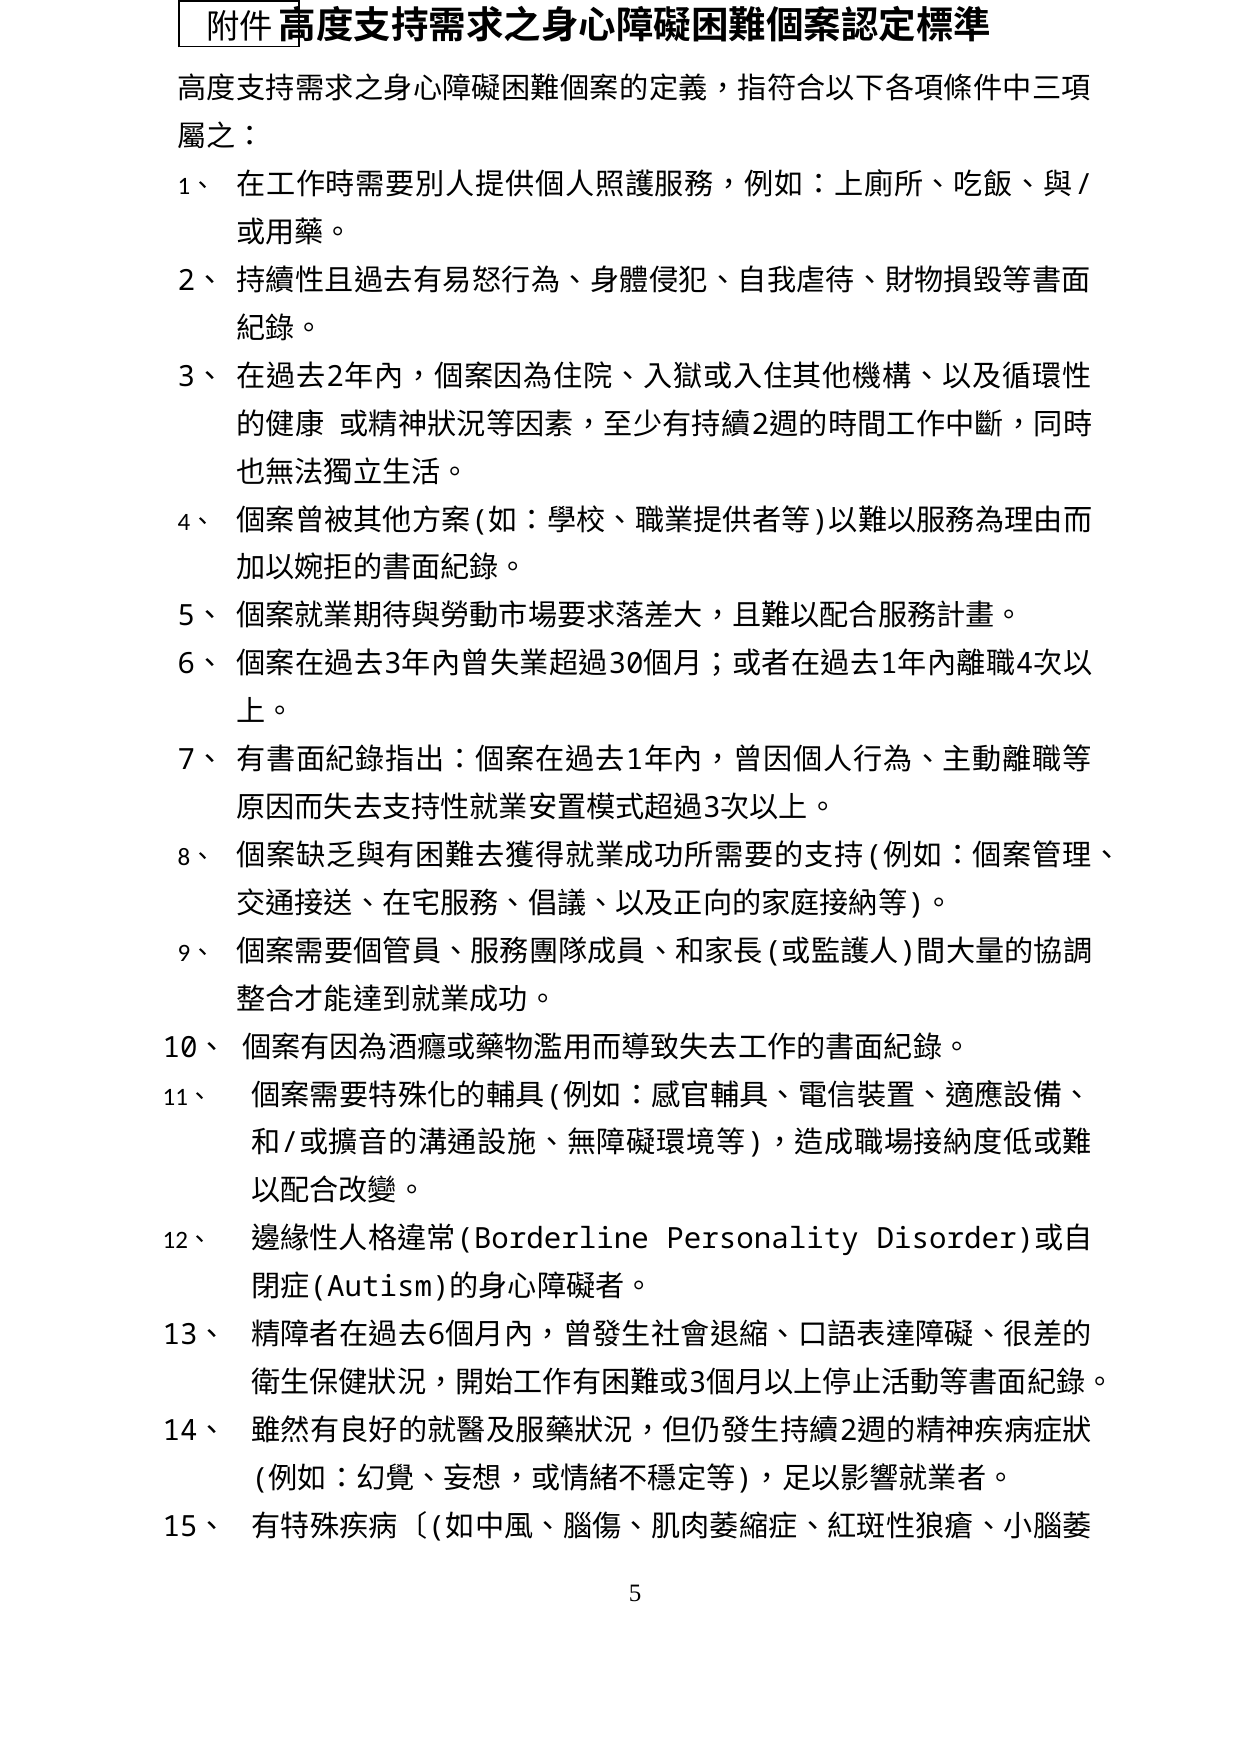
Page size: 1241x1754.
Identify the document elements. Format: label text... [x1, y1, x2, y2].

text 高度支持需求之身心障礙困難個案的定義，指符合以下各項條件中三項屬之： [177, 60, 1092, 156]
text 附件 [180, 2, 298, 46]
text 高度支持需求之身心障礙困難個案認定標準 [179, 0, 1092, 48]
list 有特殊疾病〔(如中風、腦傷、肌肉萎縮症、紅斑性狼瘡、小腦萎 [162, 1498, 1092, 1546]
list 個案曾被其他方案(如：學校、職業提供者等)以難以服務為理由而加以婉拒的書面紀錄。 [177, 492, 1092, 587]
list 個案需要特殊化的輔具(例如：感官輔具、電信裝置、適應設備、和/或擴音的溝通設施、無障礙環境等)，造成職場接納度低或難以配合改變。 [162, 1067, 1092, 1210]
list 精障者在過去6個月內，曾發生社會退縮、口語表達障礙、很差的衛生保健狀況，開始工作有困難或3個月以上停止活動等書面紀錄。 [162, 1306, 1092, 1402]
list 持續性且過去有易怒行為、身體侵犯、自我虐待、財物損毀等書面紀錄。 [177, 252, 1092, 348]
list 邊緣性人格違常(Borderline Personality Disorder)或自閉症(Autism)的身心障礙者。 [162, 1210, 1092, 1306]
list 在過去2年內，個案因為住院、入獄或入住其他機構、以及循環性的健康 或精神狀況等因素，至少有持續2週的時間工作中斷，同時也無法獨立生活。 [177, 348, 1092, 492]
list 個案就業期待與勞動市場要求落差大，且難以配合服務計畫。 [177, 587, 1092, 635]
list 個案在過去3年內曾失業超過30個月；或者在過去1年內離職4次以上。 [177, 635, 1092, 731]
list 在工作時需要別人提供個人照護服務，例如：上廁所、吃飯、與/或用藥。 [177, 156, 1092, 252]
list 有書面紀錄指出：個案在過去1年內，曾因個人行為、主動離職等原因而失去支持性就業安置模式超過3次以上。 [177, 731, 1092, 827]
list 個案有因為酒癮或藥物濫用而導致失去工作的書面紀錄。 [162, 1019, 1092, 1067]
list 雖然有良好的就醫及服藥狀況，但仍發生持續2週的精神疾病症狀(例如：幻覺、妄想，或情緒不穩定等)，足以影響就業者。 [162, 1402, 1092, 1498]
list 個案缺乏與有困難去獲得就業成功所需要的支持(例如：個案管理、交通接送、在宅服務、倡議、以及正向的家庭接納等)。 [177, 827, 1092, 923]
list 個案需要個管員、服務團隊成員、和家長(或監護人)間大量的協調整合才能達到就業成功。 [177, 923, 1092, 1019]
